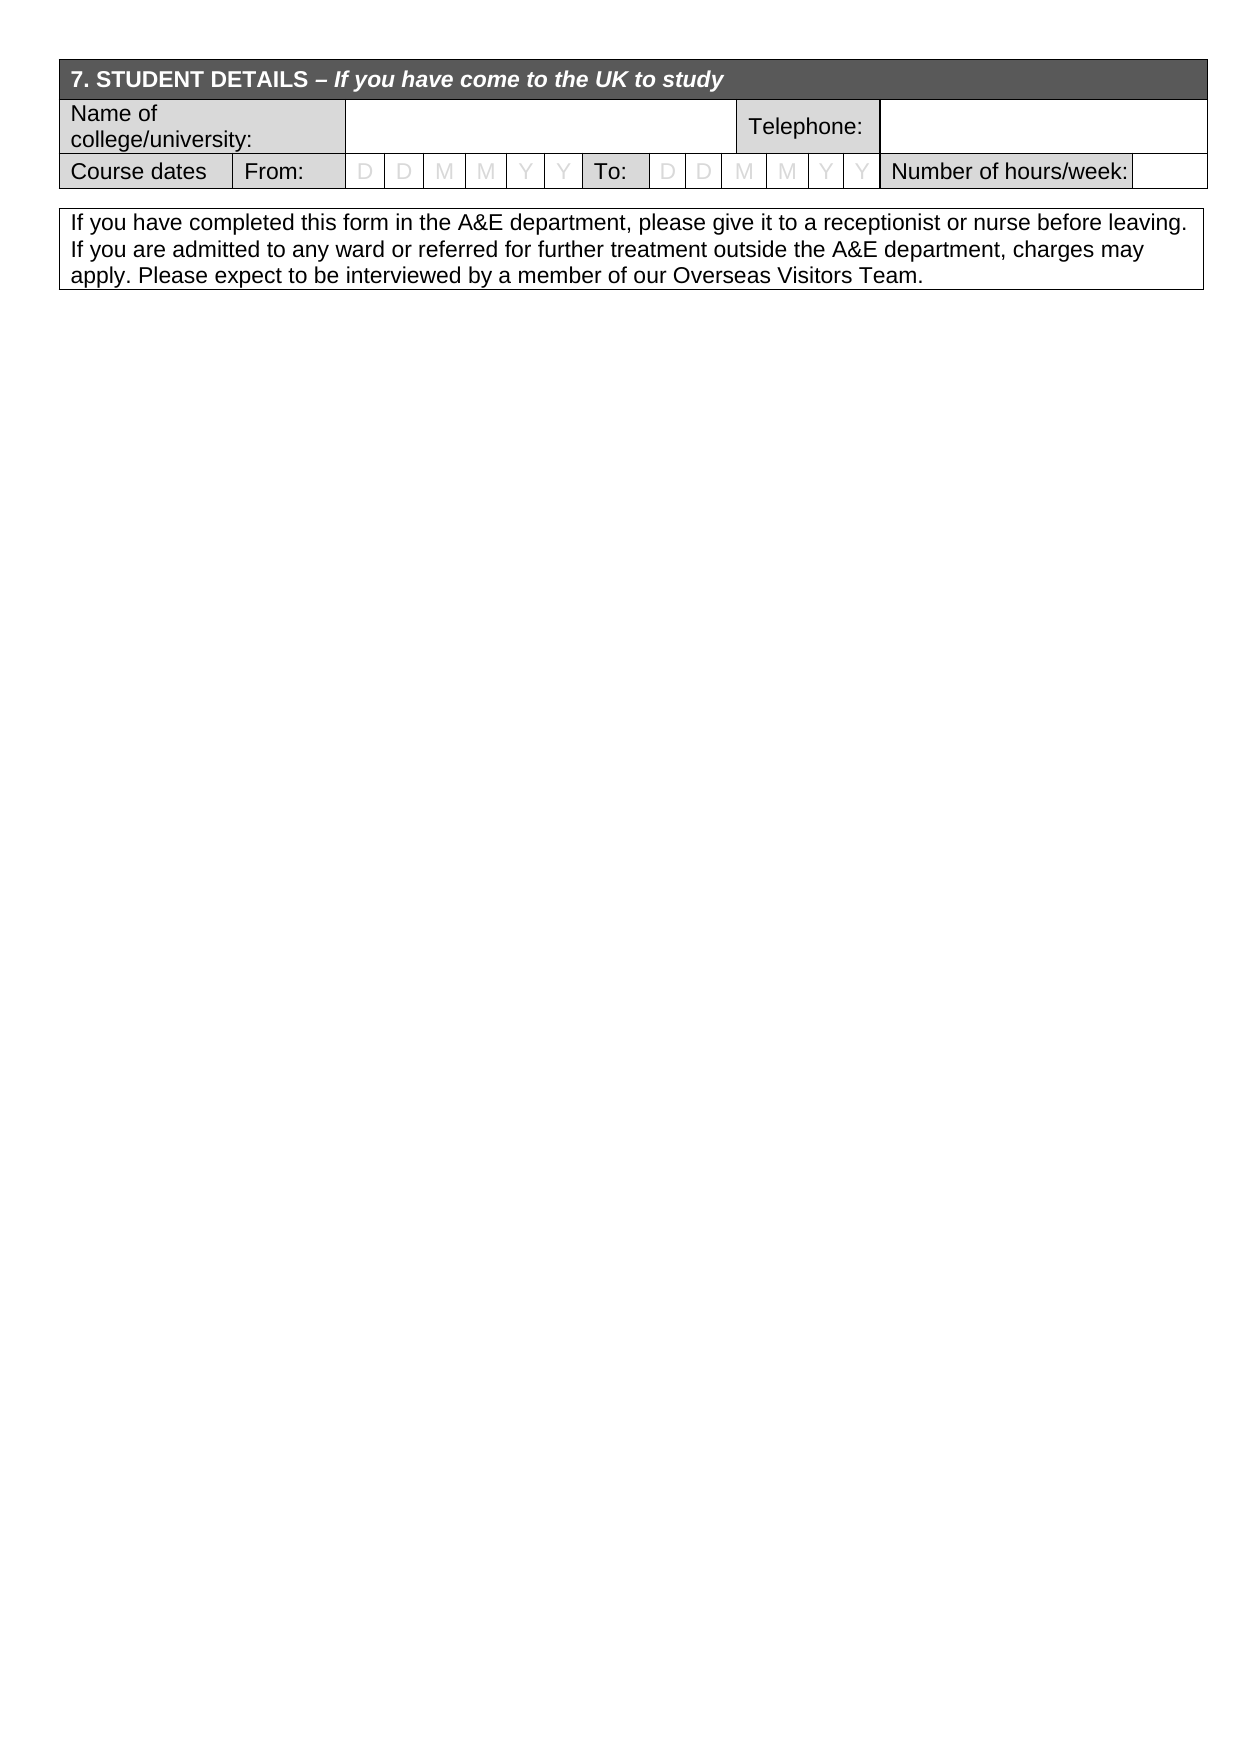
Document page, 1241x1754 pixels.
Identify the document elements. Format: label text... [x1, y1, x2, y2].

table_header 7. STUDENT DETAILS – If you have come to the UK to study [60, 60, 1207, 99]
table_cell D [385, 154, 423, 188]
table_cell D [346, 154, 384, 188]
table_cell Telephone: [737, 100, 879, 153]
table_cell [881, 100, 1207, 153]
table_cell M [424, 154, 465, 188]
table_cell D [650, 154, 685, 188]
table_cell Y [844, 154, 879, 188]
table_header If you have completed this form in the A&E department, please give it to a receptionist or nurse before leaving. If you are admitted to any ward or referred for further treatment outside the A&E department, charges may apply. Please expect to be interviewed by a member of our Overseas Visitors Team. [60, 209, 1203, 288]
table_cell M [767, 154, 808, 188]
table_cell Y [545, 154, 582, 188]
table_cell Course dates [60, 154, 232, 188]
table_cell [346, 100, 736, 153]
table_cell To: [583, 154, 649, 188]
table_cell Name of college/university: [60, 100, 345, 153]
table_cell [1133, 154, 1207, 188]
table_cell Y [507, 154, 544, 188]
table_cell M [466, 154, 506, 188]
table_cell From: [233, 154, 345, 188]
table_cell Y [809, 154, 843, 188]
table_cell Number of hours/week: [881, 154, 1132, 188]
table_cell D [686, 154, 721, 188]
table_cell M [722, 154, 766, 188]
